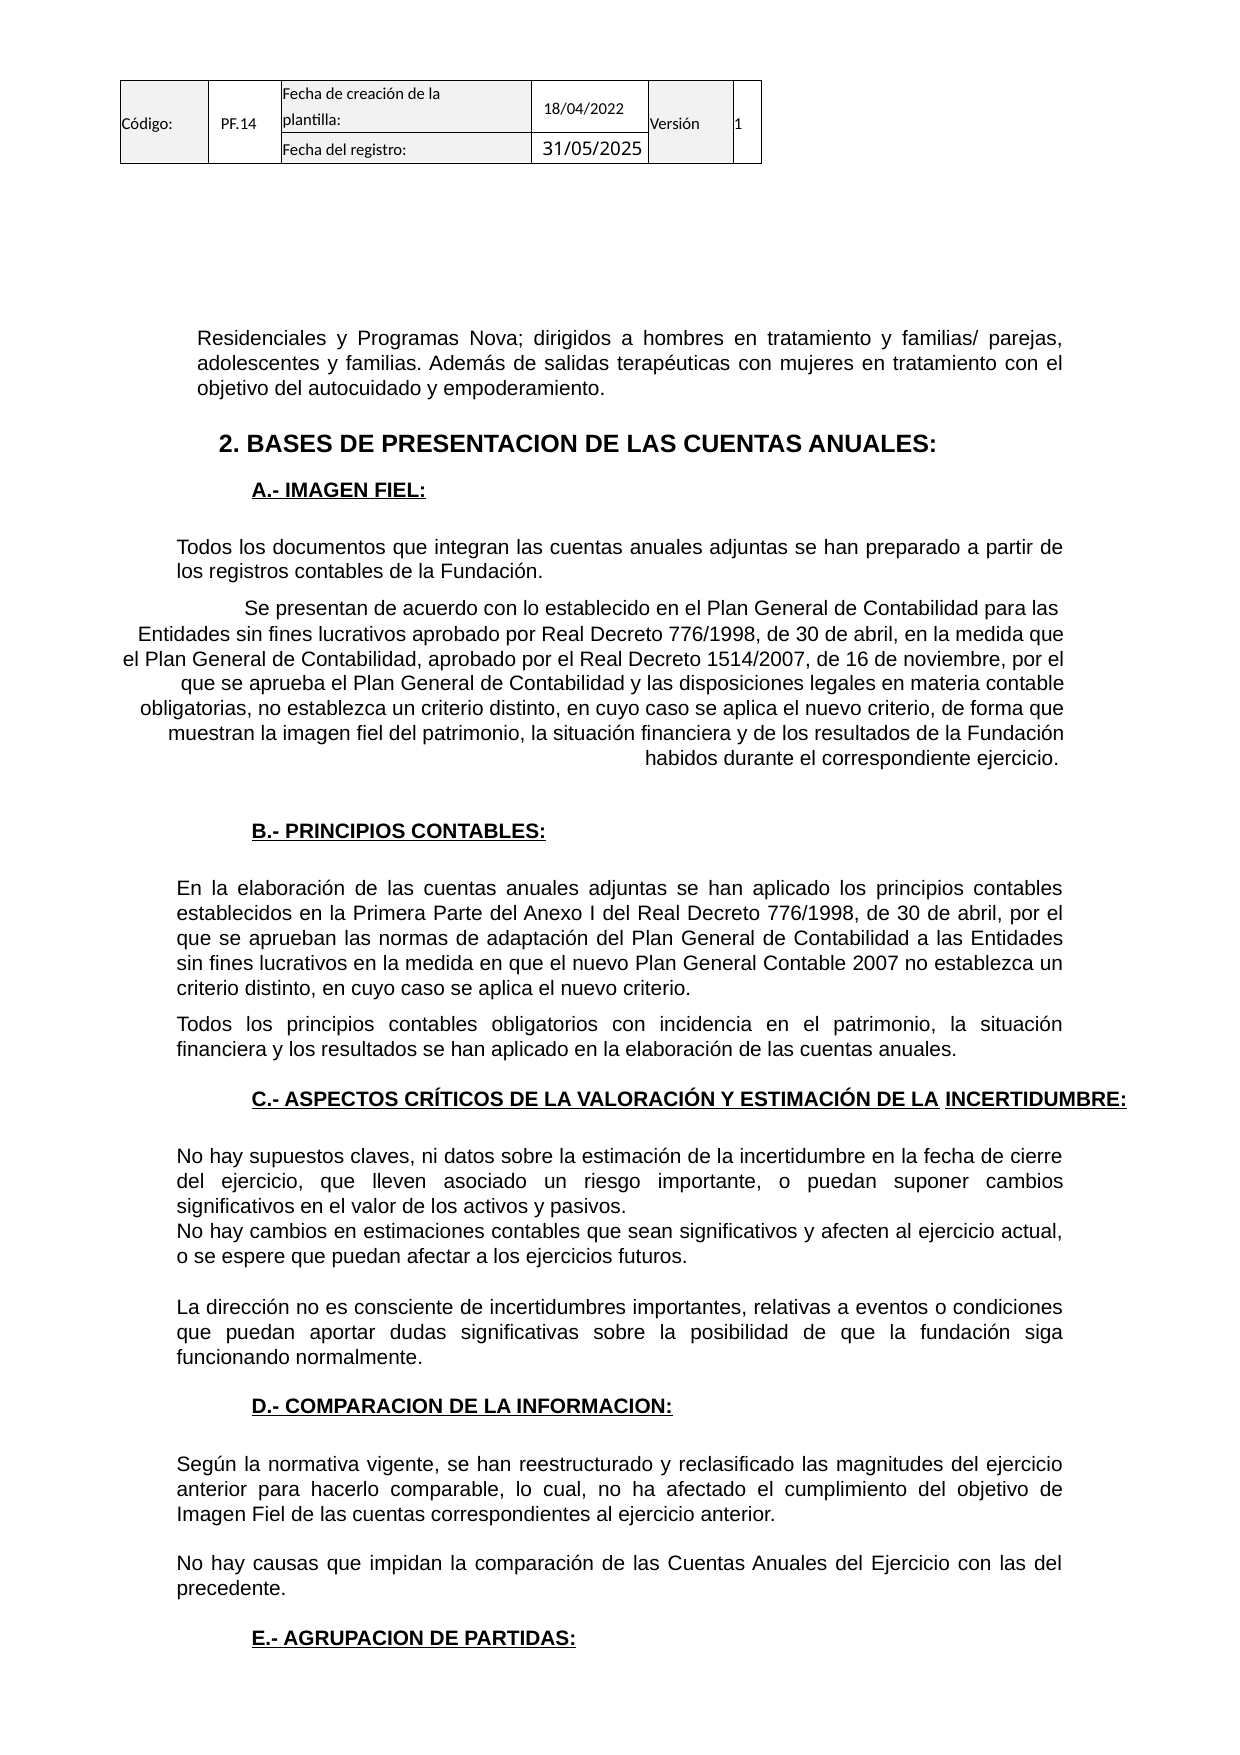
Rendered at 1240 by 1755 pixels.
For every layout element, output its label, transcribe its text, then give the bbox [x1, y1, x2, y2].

text B.- PRINCIPIOS CONTABLES: [251, 819, 1131, 843]
text Todos los documentos que integran las cuentas anuales adjuntas se han preparado a partir de los registros contables de la Fundación. [176, 534, 1064, 583]
text En la elaboración de las cuentas anuales adjuntas se han aplicado los principios contables establecidos en la Primera Parte del Anexo I del Real Decreto 776/1998, de 30 de abril, por el que se aprueban las normas de adaptación del Plan General de Contabilidad a las Entidades sin fines lucrativos en la medida en que el nuevo Plan General Contable 2007 no establezca un criterio distinto, en cuyo caso se aplica el nuevo criterio. [176, 876, 1064, 999]
text C.- ASPECTOS CRÍTICOS DE LA VALORACIÓN Y ESTIMACIÓN DE LA INCERTIDUMBRE: [251, 1087, 1131, 1111]
text Según la normativa vigente, se han reestructurado y reclasificado las magnitudes del ejercicio anterior para hacerlo comparable, lo cual, no ha afectado el cumplimiento del objetivo de Imagen Fiel de las cuentas correspondientes al ejercicio anterior. [176, 1452, 1064, 1525]
text No hay supuestos claves, ni datos sobre la estimación de la incertidumbre en la fecha de cierre del ejercicio, que lleven asociado un riesgo importante, o puedan suponer cambios significativos en el valor de los activos y pasivos. [176, 1144, 1064, 1217]
text No hay cambios en estimaciones contables que sean significativos y afecten al ejercicio actual, o se espere que puedan afectar a los ejercicios futuros. [176, 1219, 1064, 1268]
text Todos los principios contables obligatorios con incidencia en el patrimonio, la situación financiera y los resultados se han aplicado en la elaboración de las cuentas anuales. [176, 1012, 1064, 1061]
text No hay causas que impidan la comparación de las Cuentas Anuales del Ejercicio con las del precedente. [176, 1551, 1064, 1600]
text Residenciales y Programas Nova; dirigidos a hombres en tratamiento y familias/ parejas, adolescentes y familias. Además de salidas terapéuticas con mujeres en tratamiento con el objetivo del autocuidado y empoderamiento. [197, 326, 1064, 400]
text La dirección no es consciente de incertidumbres importantes, relativas a eventos o condiciones que puedan aportar dudas significativas sobre la posibilidad de que la fundación siga funcionando normalmente. [176, 1295, 1064, 1369]
text 2. BASES DE PRESENTACION DE LAS CUENTAS ANUALES: [121, 429, 1042, 458]
text A.- IMAGEN FIEL: [251, 477, 1131, 501]
text D.- COMPARACION DE LA INFORMACION: [251, 1394, 1131, 1418]
text Entidades sin fines lucrativos aprobado por Real Decreto 776/1998, de 30 de abril, en la medida que el Plan General de Contabilidad, aprobado por el Real Decreto 1514/2007, de 16 de noviembre, por el que se aprueba el Plan General de Contabilidad y las disposiciones legales en materia contable obligatorias, no establezca un criterio distinto, en cuyo caso se aplica el nuevo criterio, de forma que muestran la imagen fiel del patrimonio, la situación financiera y de los resultados de la Fundación habidos durante el correspondiente ejercicio. [122, 621, 1065, 770]
text E.- AGRUPACION DE PARTIDAS: [251, 1626, 1131, 1649]
text Se presentan de acuerdo con lo establecido en el Plan General de Contabilidad para las [122, 596, 1065, 620]
